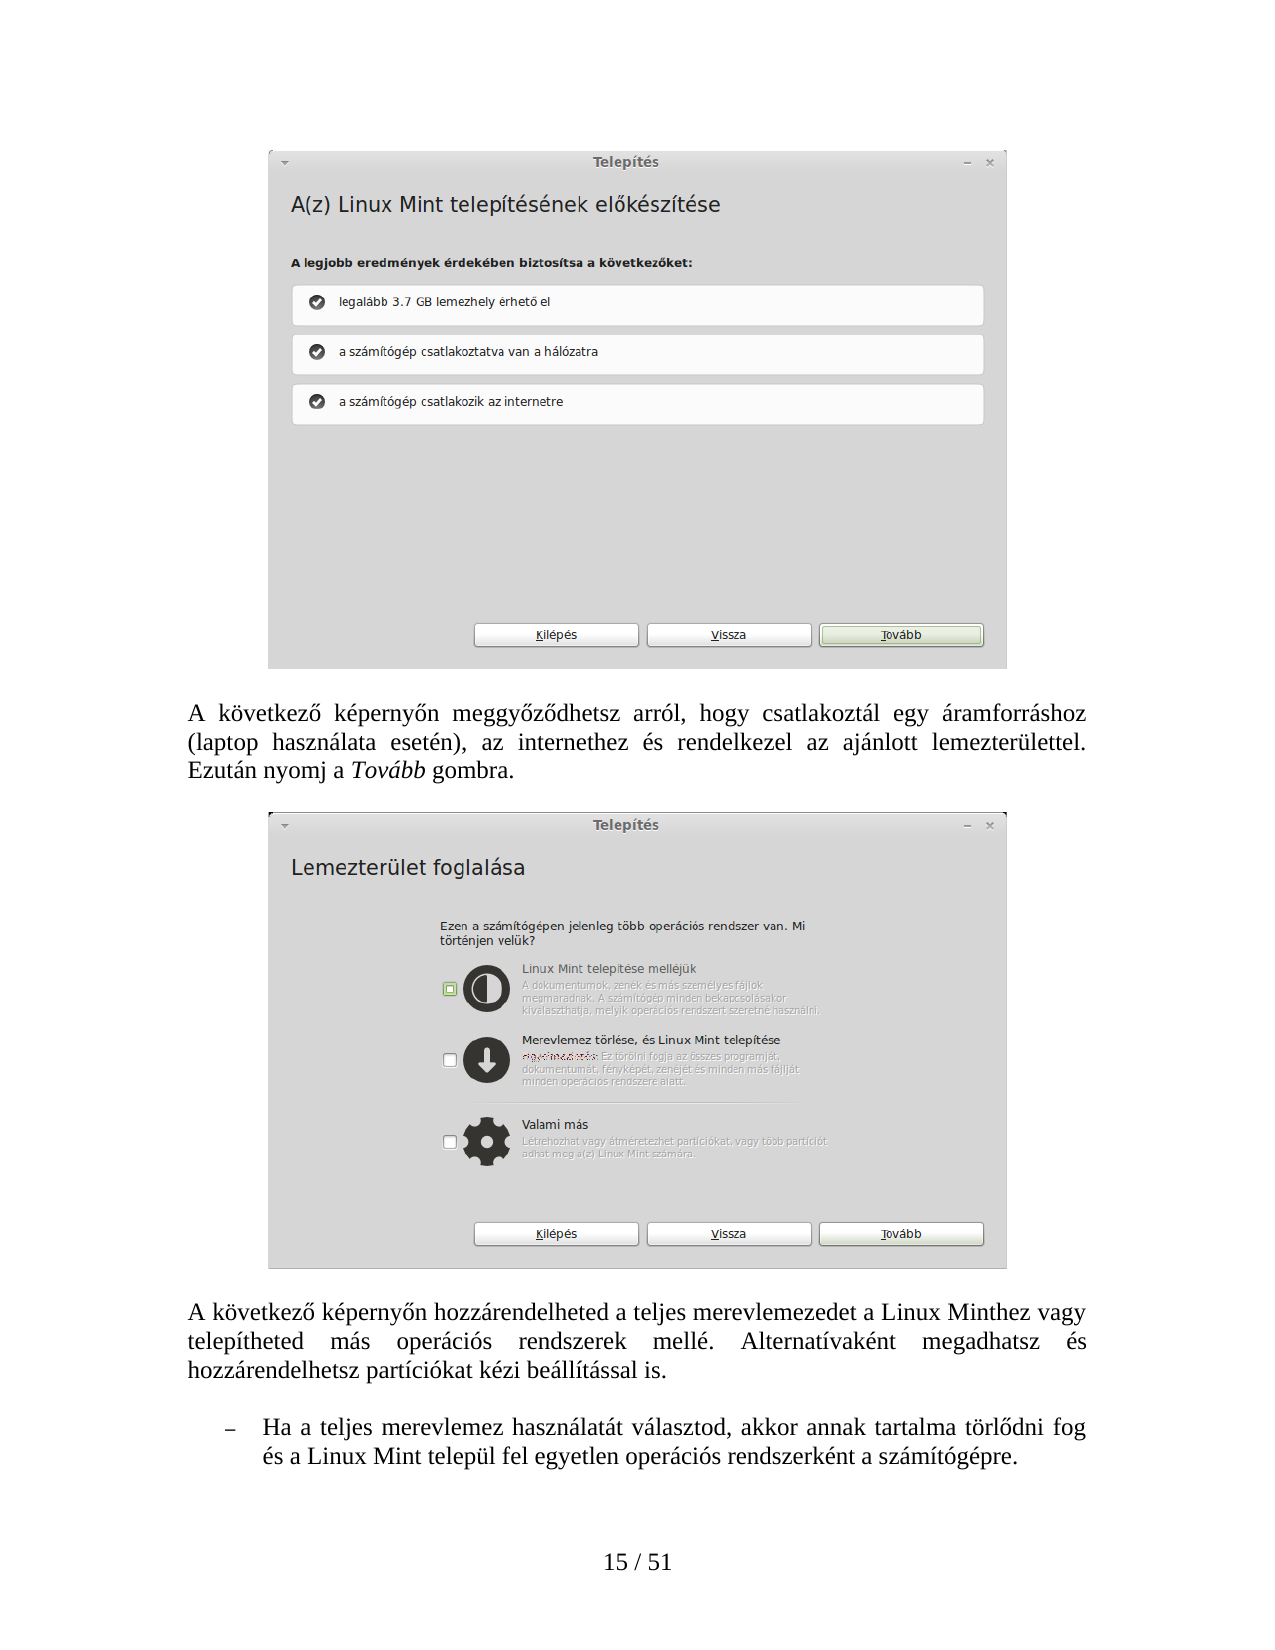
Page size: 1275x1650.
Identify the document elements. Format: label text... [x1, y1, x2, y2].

list Ha a teljes merevlemez használatát választod, akkor annak tartalma törlődni fog és a Linux Mint települ fel egyetlen operációs rendszerként a számítógépre. [225, 1412, 1087, 1470]
text A következő képernyőn hozzárendelheted a teljes merevlemezedet a Linux Minthez vagy telepítheted más operációs rendszerek mellé. Alternatívaként megadhatsz és hozzárendelhetsz partíciókat kézi beállítással is. [187, 1297, 1087, 1384]
picture [268, 150, 1007, 669]
text A következő képernyőn meggyőződhetsz arról, hogy csatlakoztál egy áramforráshoz (laptop használata esetén), az internethez és rendelkezel az ajánlott lemezterülettel. Ezután nyomj a Tovább gombra. [187, 698, 1087, 784]
picture [268, 812, 1007, 1269]
